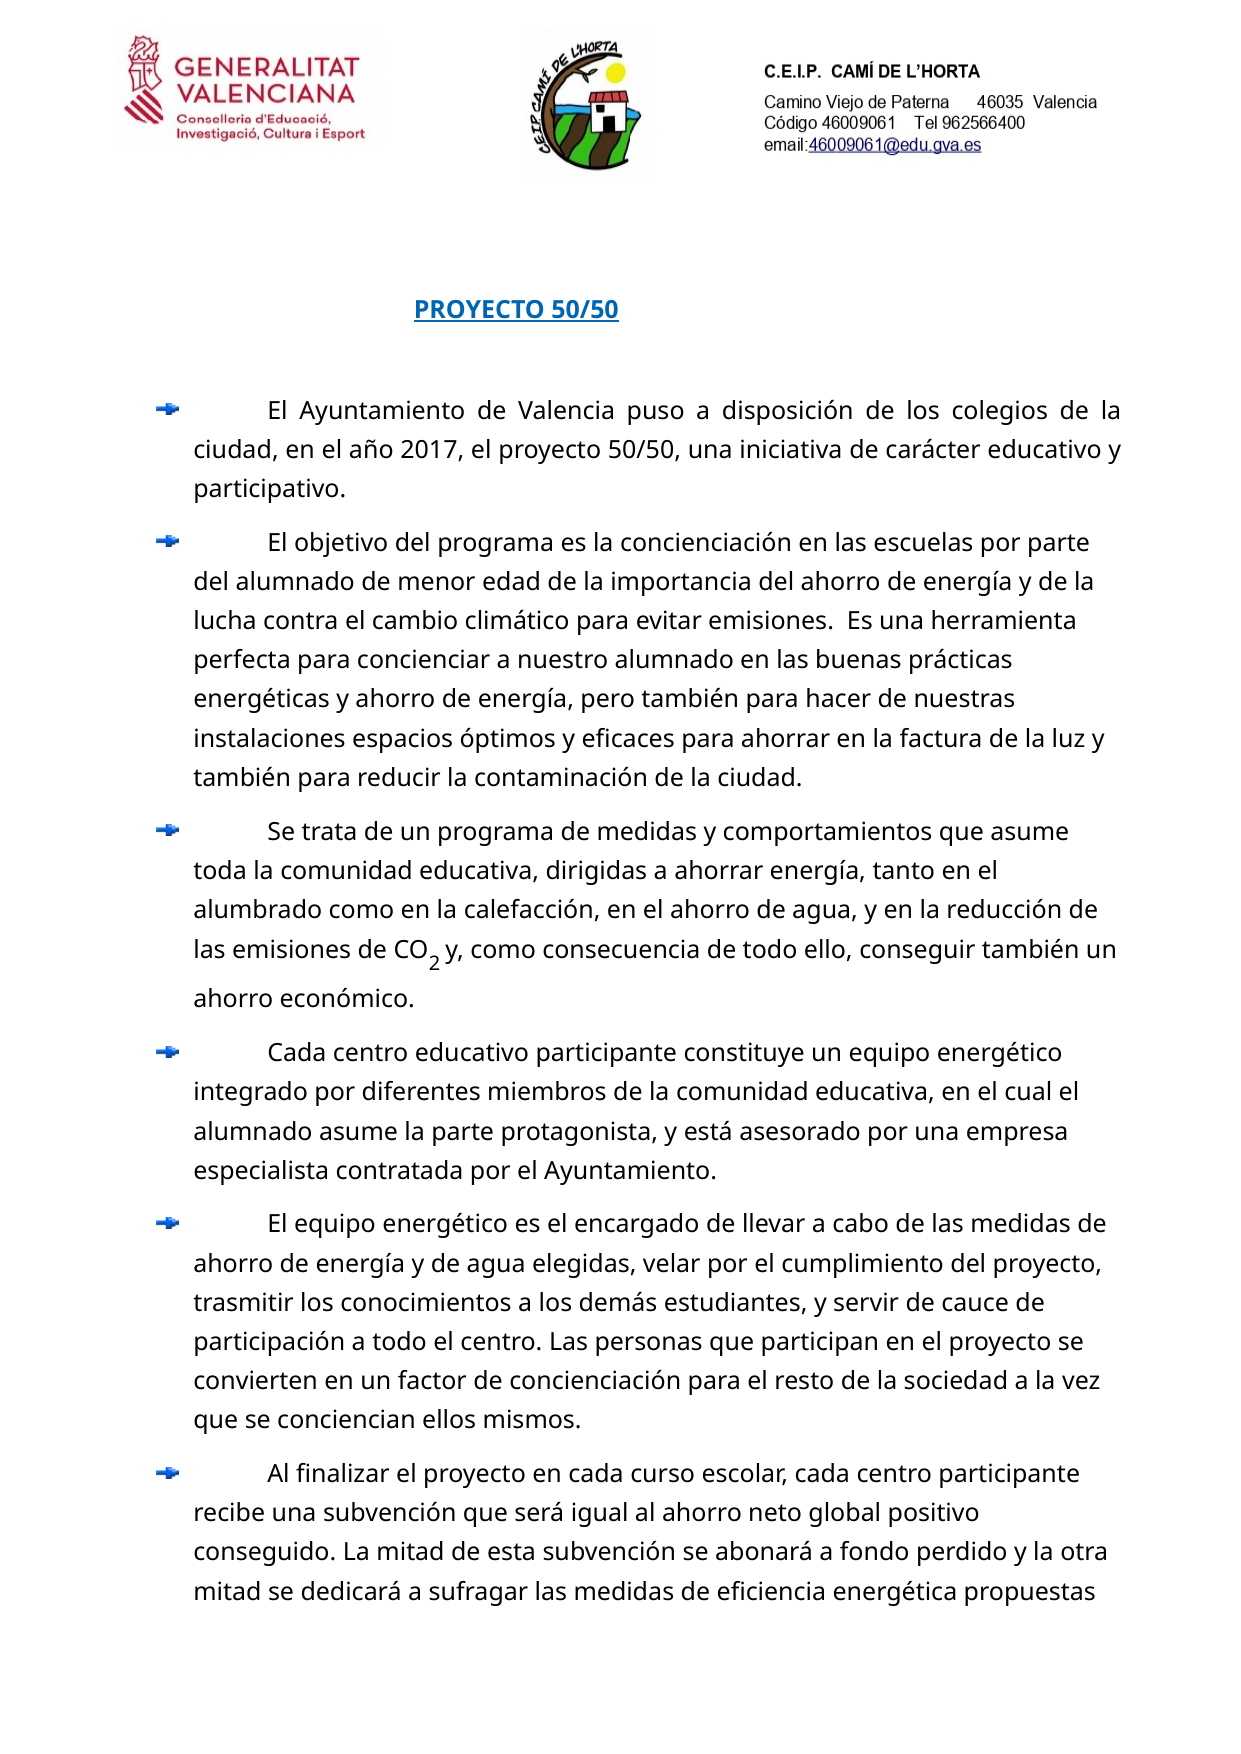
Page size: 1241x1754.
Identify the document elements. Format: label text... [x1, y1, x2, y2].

picture [156, 1217, 179, 1229]
picture [156, 1046, 179, 1058]
list Al finalizar el proyecto en cada curso escolar, cada centro participante recibe una subvención que será igual al ahorro neto global positivo conseguido. La mitad de esta subvención se abonará a fondo perdido y la otra mitad se dedicará a sufragar las medidas de eficiencia energética propuestas [156, 1456, 1122, 1607]
list Cada centro educativo participante constituye un equipo energético integrado por diferentes miembros de la comunidad educativa, en el cual el alumnado asume la parte protagonista, y está asesorado por una empresa especialista contratada por el Ayuntamiento. [156, 1035, 1122, 1186]
picture [114, 0, 1119, 189]
list El objetivo del programa es la concienciación en las escuelas por parte del alumnado de menor edad de la importancia del ahorro de energía y de la lucha contra el cambio climático para evitar emisiones. Es una herramienta perfecta para concienciar a nuestro alumnado en las buenas prácticas energéticas y ahorro de energía, pero también para hacer de nuestras instalaciones espacios óptimos y eficaces para ahorrar en la factura de la luz y también para reducir la contaminación de la ciudad. [156, 524, 1122, 793]
list El equipo energético es el encargado de llevar a cabo de las medidas de ahorro de energía y de agua elegidas, velar por el cumplimiento del proyecto, trasmitir los conocimientos a los demás estudiantes, y servir de cauce de participación a todo el centro. Las personas que participan en el proyecto se convierten en un factor de concienciación para el resto de la sociedad a la vez que se conciencian ellos mismos. [156, 1206, 1122, 1436]
list El Ayuntamiento de Valencia puso a disposición de los colegios de la ciudad, en el año 2017, el proyecto 50/50, una iniciativa de carácter educativo y participativo. [156, 392, 1122, 505]
picture [156, 1467, 179, 1479]
text PROYECTO 50/50 [118, 291, 1122, 325]
list Se trata de un programa de medidas y comportamientos que asume toda la comunidad educativa, dirigidas a ahorrar energía, tanto en el alumbrado como en la calefacción, en el ahorro de agua, y en la reducción de las emisiones de CO2 y, como consecuencia de todo ello, conseguir también un ahorro económico. [156, 813, 1122, 1015]
picture [156, 535, 179, 547]
picture [156, 403, 179, 415]
picture [156, 824, 179, 836]
